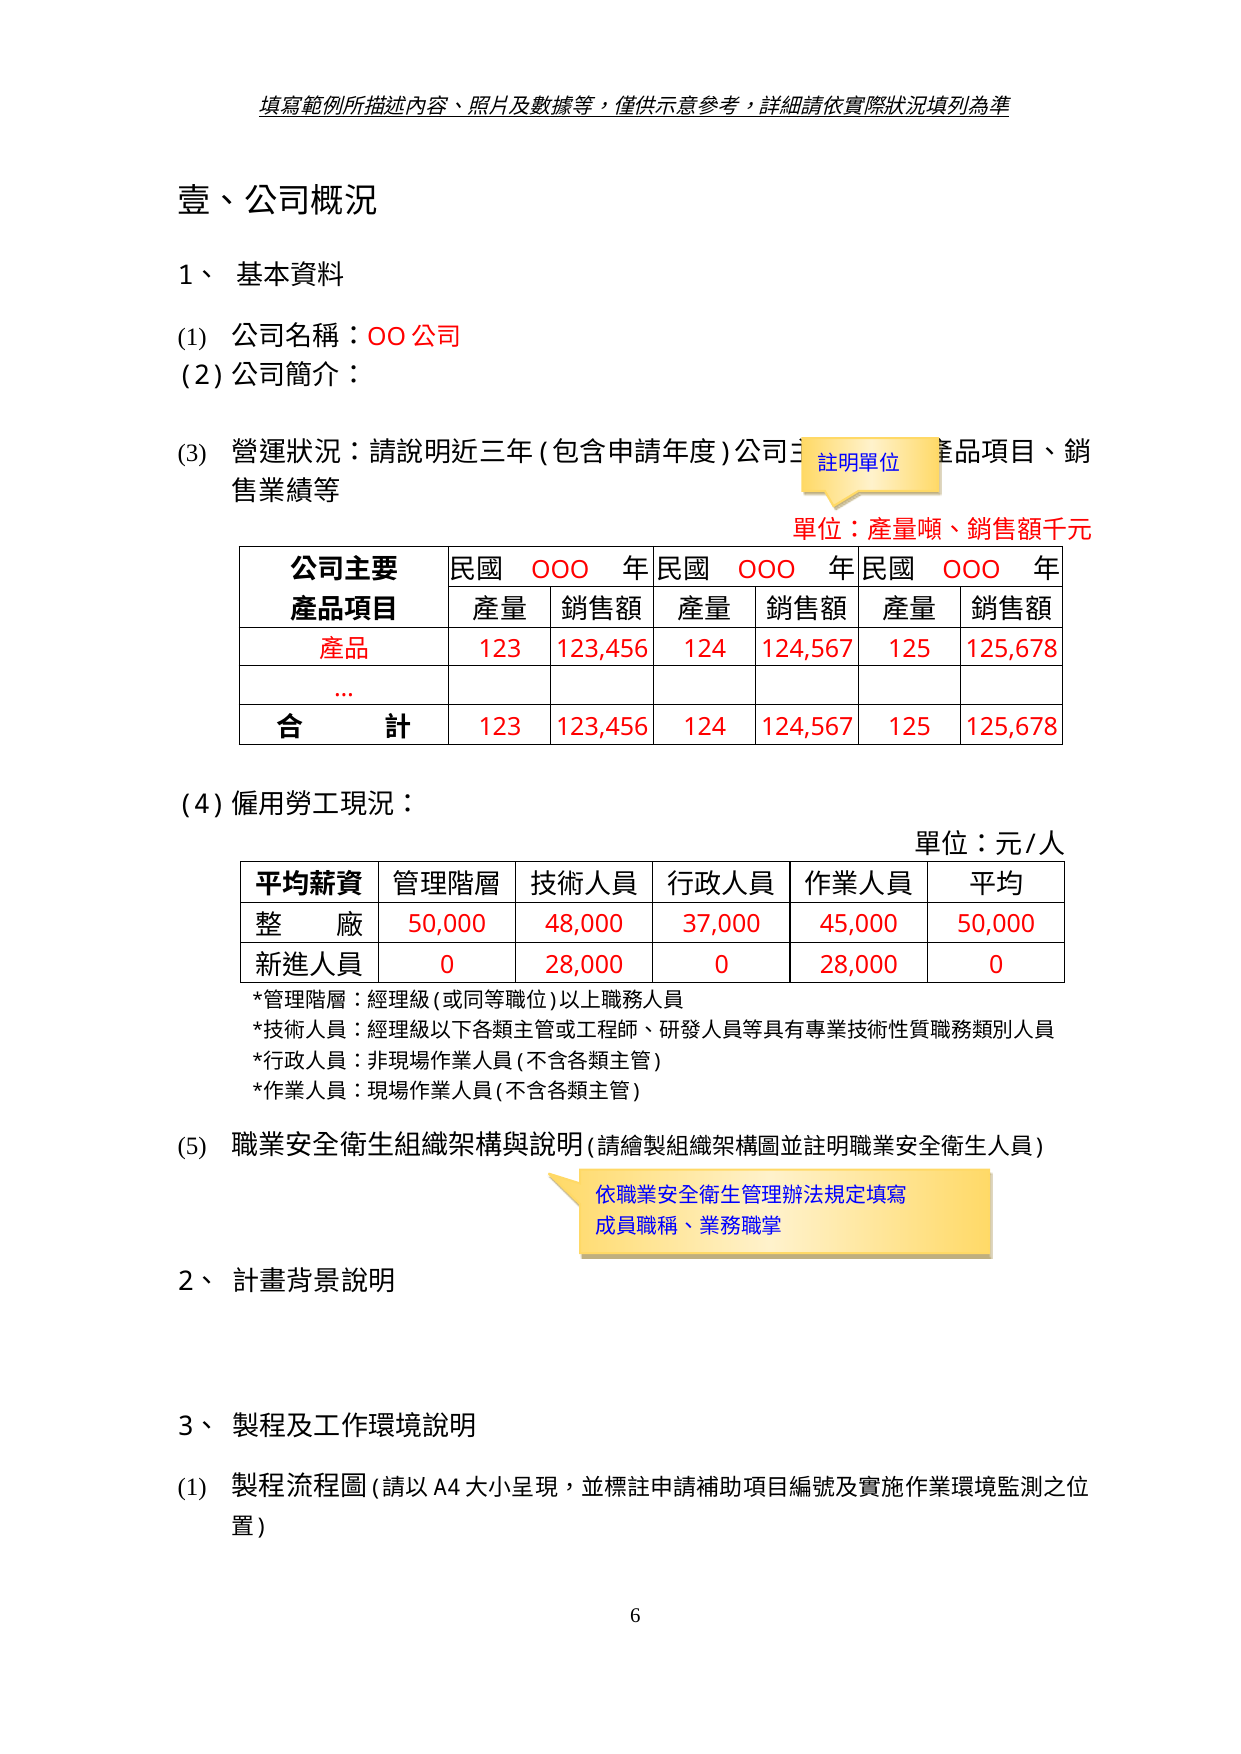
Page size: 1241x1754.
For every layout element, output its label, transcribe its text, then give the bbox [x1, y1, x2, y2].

table_header 平均薪資 [241, 862, 378, 902]
list 基本資料 [177, 231, 1092, 294]
table_cell [551, 666, 653, 704]
table_cell 整 廠 [241, 903, 378, 942]
list 製程流程圖(請以A4大小呈現，並標註申請補助項目編號及實施作業環境監測之位置) [177, 1464, 1092, 1541]
table_cell 124 [654, 705, 755, 744]
text *技術人員：經理級以下各類主管或工程師、研發人員等具有專業技術性質職務類別人員 [251, 1013, 1092, 1044]
table_cell [449, 666, 550, 704]
table_cell [654, 666, 755, 704]
table_header 行政人員 [653, 862, 789, 902]
table_header 民國 OOO 年 [654, 547, 858, 586]
table_cell 合 計 [240, 705, 448, 744]
table_header 民國 OOO 年 [449, 547, 653, 586]
table_header 公司主要 產品項目 [240, 547, 448, 627]
table_cell 28,000 [791, 943, 927, 982]
text *管理階層：經理級(或同等職位)以上職務人員 [251, 983, 1092, 1013]
table_cell 產量 [859, 587, 960, 627]
list 公司名稱：OO公司 [177, 313, 1092, 353]
table_cell 125 [859, 628, 960, 665]
table_cell 銷售額 [961, 587, 1062, 627]
text *作業人員：現場作業人員(不含各類主管) [251, 1074, 1092, 1104]
table_cell 銷售額 [551, 587, 653, 627]
text *行政人員：非現場作業人員(不含各類主管) [251, 1044, 1092, 1074]
table_cell 37,000 [653, 903, 789, 942]
table_cell [859, 666, 960, 704]
list 公司簡介： [177, 353, 1092, 392]
table_cell 產量 [654, 587, 755, 627]
table_cell 50,000 [379, 903, 515, 942]
table_cell 125,678 [961, 705, 1062, 744]
table_cell 產品 [240, 628, 448, 665]
list 職業安全衛生組織架構與說明(請繪製組織架構圖並註明職業安全衛生人員) [177, 1123, 1092, 1162]
list 製程及工作環境說明 [177, 1382, 1092, 1444]
list 僱用勞工現況： [177, 782, 1092, 822]
table_header 管理階層 [379, 862, 515, 902]
table_cell … [240, 666, 448, 704]
table_header 技術人員 [516, 862, 652, 902]
table_cell [961, 666, 1062, 704]
table_cell 124,567 [756, 628, 858, 665]
table_cell 產量 [449, 587, 550, 627]
table_cell 新進人員 [241, 943, 378, 982]
table_cell 124 [654, 628, 755, 665]
table_cell 48,000 [516, 903, 652, 942]
table_cell 123,456 [551, 705, 653, 744]
table_header 民國 OOO 年 [859, 547, 1062, 586]
list 計畫背景說明 [177, 1237, 1092, 1300]
text 單位：產量噸、銷售額千元 [232, 508, 1092, 546]
table_cell [756, 666, 858, 704]
table_cell 50,000 [928, 903, 1064, 942]
table_header 作業人員 [791, 862, 927, 902]
subtitle 壹、公司概況 [177, 156, 1143, 219]
table_header 平均 [928, 862, 1064, 902]
table_cell 123 [449, 705, 550, 744]
table_cell 0 [379, 943, 515, 982]
table_cell 0 [653, 943, 789, 982]
table_cell 銷售額 [756, 587, 858, 627]
table_cell 123,456 [551, 628, 653, 665]
table_cell 0 [928, 943, 1064, 982]
table_cell 123 [449, 628, 550, 665]
table_cell 45,000 [791, 903, 927, 942]
list 營運狀況：請說明近三年(包含申請年度)公司主要經營之產品項目、銷售業績等 [177, 430, 1092, 508]
table_cell 125,678 [961, 628, 1062, 665]
table_cell 124,567 [756, 705, 858, 744]
table_cell 125 [859, 705, 960, 744]
text 單位：元/人 [231, 822, 1065, 861]
table_cell 28,000 [516, 943, 652, 982]
